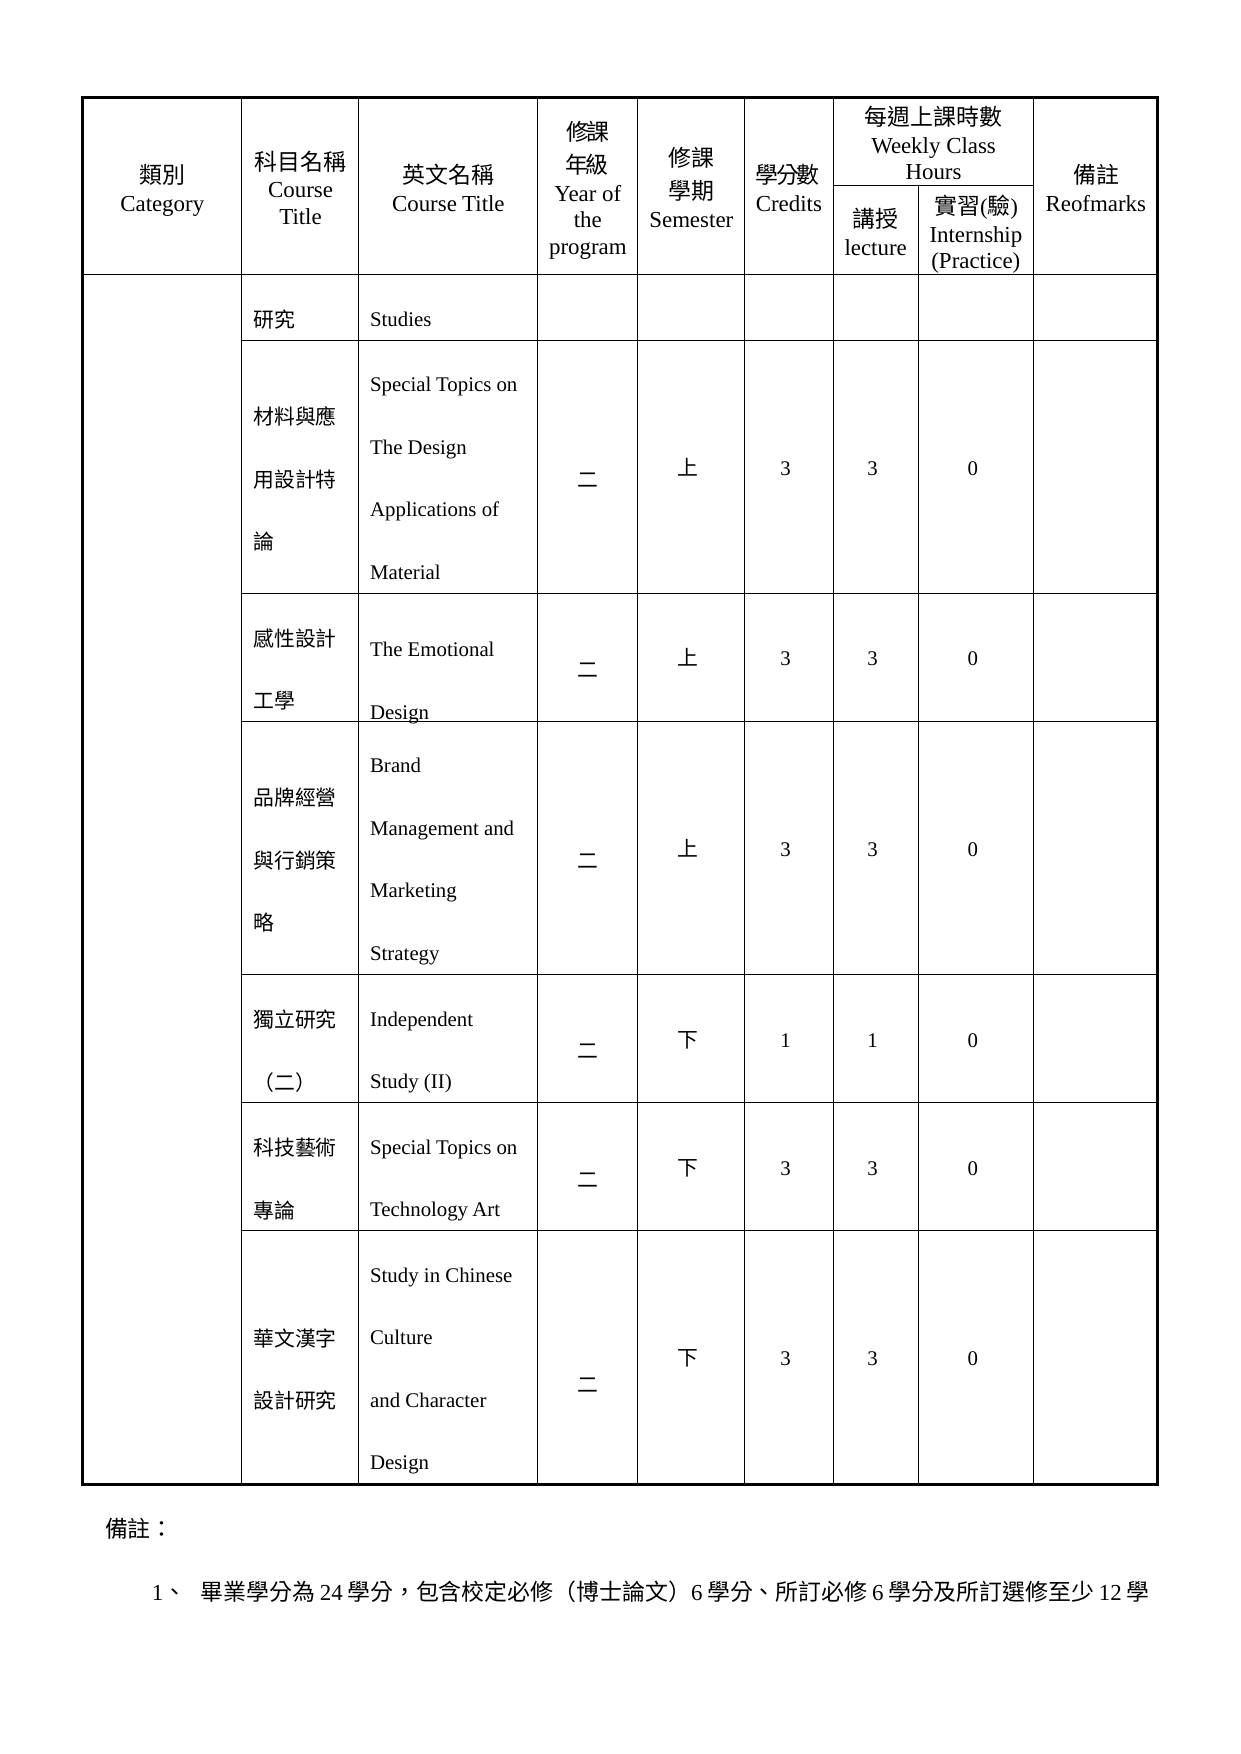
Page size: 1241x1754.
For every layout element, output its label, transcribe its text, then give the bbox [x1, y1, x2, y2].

table_header 每週上課時數Weekly Class Hours [834, 99, 1033, 185]
text 備註： [105, 1486, 1165, 1549]
table_cell 品牌經營與行銷策略 [242, 722, 358, 974]
table_cell [84, 275, 241, 1483]
table_cell 科技藝術專論 [242, 1103, 358, 1230]
table_cell 3 [745, 1103, 833, 1230]
table_cell 二 [538, 1231, 637, 1483]
table_cell [745, 275, 833, 339]
table_cell 材料與應用設計特論 [242, 341, 358, 593]
table_cell 0 [919, 722, 1033, 974]
table_cell 0 [919, 975, 1033, 1102]
table_cell 0 [919, 594, 1033, 721]
table_cell 0 [919, 1103, 1033, 1230]
table_cell 1 [834, 975, 918, 1102]
table_cell 二 [538, 722, 637, 974]
table_cell 下 [638, 975, 744, 1102]
list 畢業學分為24學分，包含校定必修（博士論文）6學分、所訂必修6學分及所訂選修至少12學分。 [152, 1549, 1165, 1611]
table_cell [1034, 975, 1156, 1102]
table_cell 3 [834, 341, 918, 593]
table_cell [1034, 1231, 1156, 1483]
table_cell 1 [745, 975, 833, 1102]
table_header 學分數 Credits [745, 99, 833, 274]
table_cell [1034, 1103, 1156, 1230]
table_cell [1034, 341, 1156, 593]
table_cell Independent Study (II) [359, 975, 537, 1102]
table_header 英文名稱 Course Title [359, 99, 537, 274]
table_cell 研究 [242, 275, 358, 339]
table_cell [638, 275, 744, 339]
table_cell [1034, 722, 1156, 974]
table_cell Study in Chinese Culture and Character Design [359, 1231, 537, 1483]
table_cell The Emotional Design [359, 594, 537, 721]
table_cell 二 [538, 1103, 637, 1230]
table_header 修課 年級 Year of the program [538, 99, 637, 274]
table_cell 3 [745, 722, 833, 974]
table_cell 0 [919, 341, 1033, 593]
table_header 修課 學期 Semester [638, 99, 744, 274]
table_header 類別 Category [84, 99, 241, 274]
table_cell 3 [745, 594, 833, 721]
table_cell 0 [919, 1231, 1033, 1483]
table_cell Special Topics on The Design Applications of Material [359, 341, 537, 593]
table_cell 華文漢字設計研究 [242, 1231, 358, 1483]
table_cell 獨立研究（二） [242, 975, 358, 1102]
table_cell 上 [638, 594, 744, 721]
table_cell Studies [359, 275, 537, 339]
table_cell 3 [745, 1231, 833, 1483]
table_cell 上 [638, 341, 744, 593]
table_cell [834, 275, 918, 339]
table_cell [919, 275, 1033, 339]
table_cell [1034, 275, 1156, 339]
table_header 科目名稱 Course Title [242, 99, 358, 274]
table_cell [538, 275, 637, 339]
table_cell [1034, 594, 1156, 721]
table_cell 3 [834, 594, 918, 721]
table_cell 講授lecture [834, 186, 918, 274]
table_cell 3 [834, 1103, 918, 1230]
table_cell 下 [638, 1231, 744, 1483]
table_cell 實習(驗) Internship (Practice) [919, 186, 1033, 274]
table_cell Special Topics on Technology Art [359, 1103, 537, 1230]
table_cell 上 [638, 722, 744, 974]
table_cell 感性設計工學 [242, 594, 358, 721]
table_cell 二 [538, 594, 637, 721]
table_cell 二 [538, 341, 637, 593]
table_cell 3 [745, 341, 833, 593]
table_cell 3 [834, 722, 918, 974]
table_cell Brand Management and Marketing Strategy [359, 722, 537, 974]
table_header 備註 Reofmarks [1034, 99, 1156, 274]
table_cell 二 [538, 975, 637, 1102]
table_cell 3 [834, 1231, 918, 1483]
table_cell 下 [638, 1103, 744, 1230]
